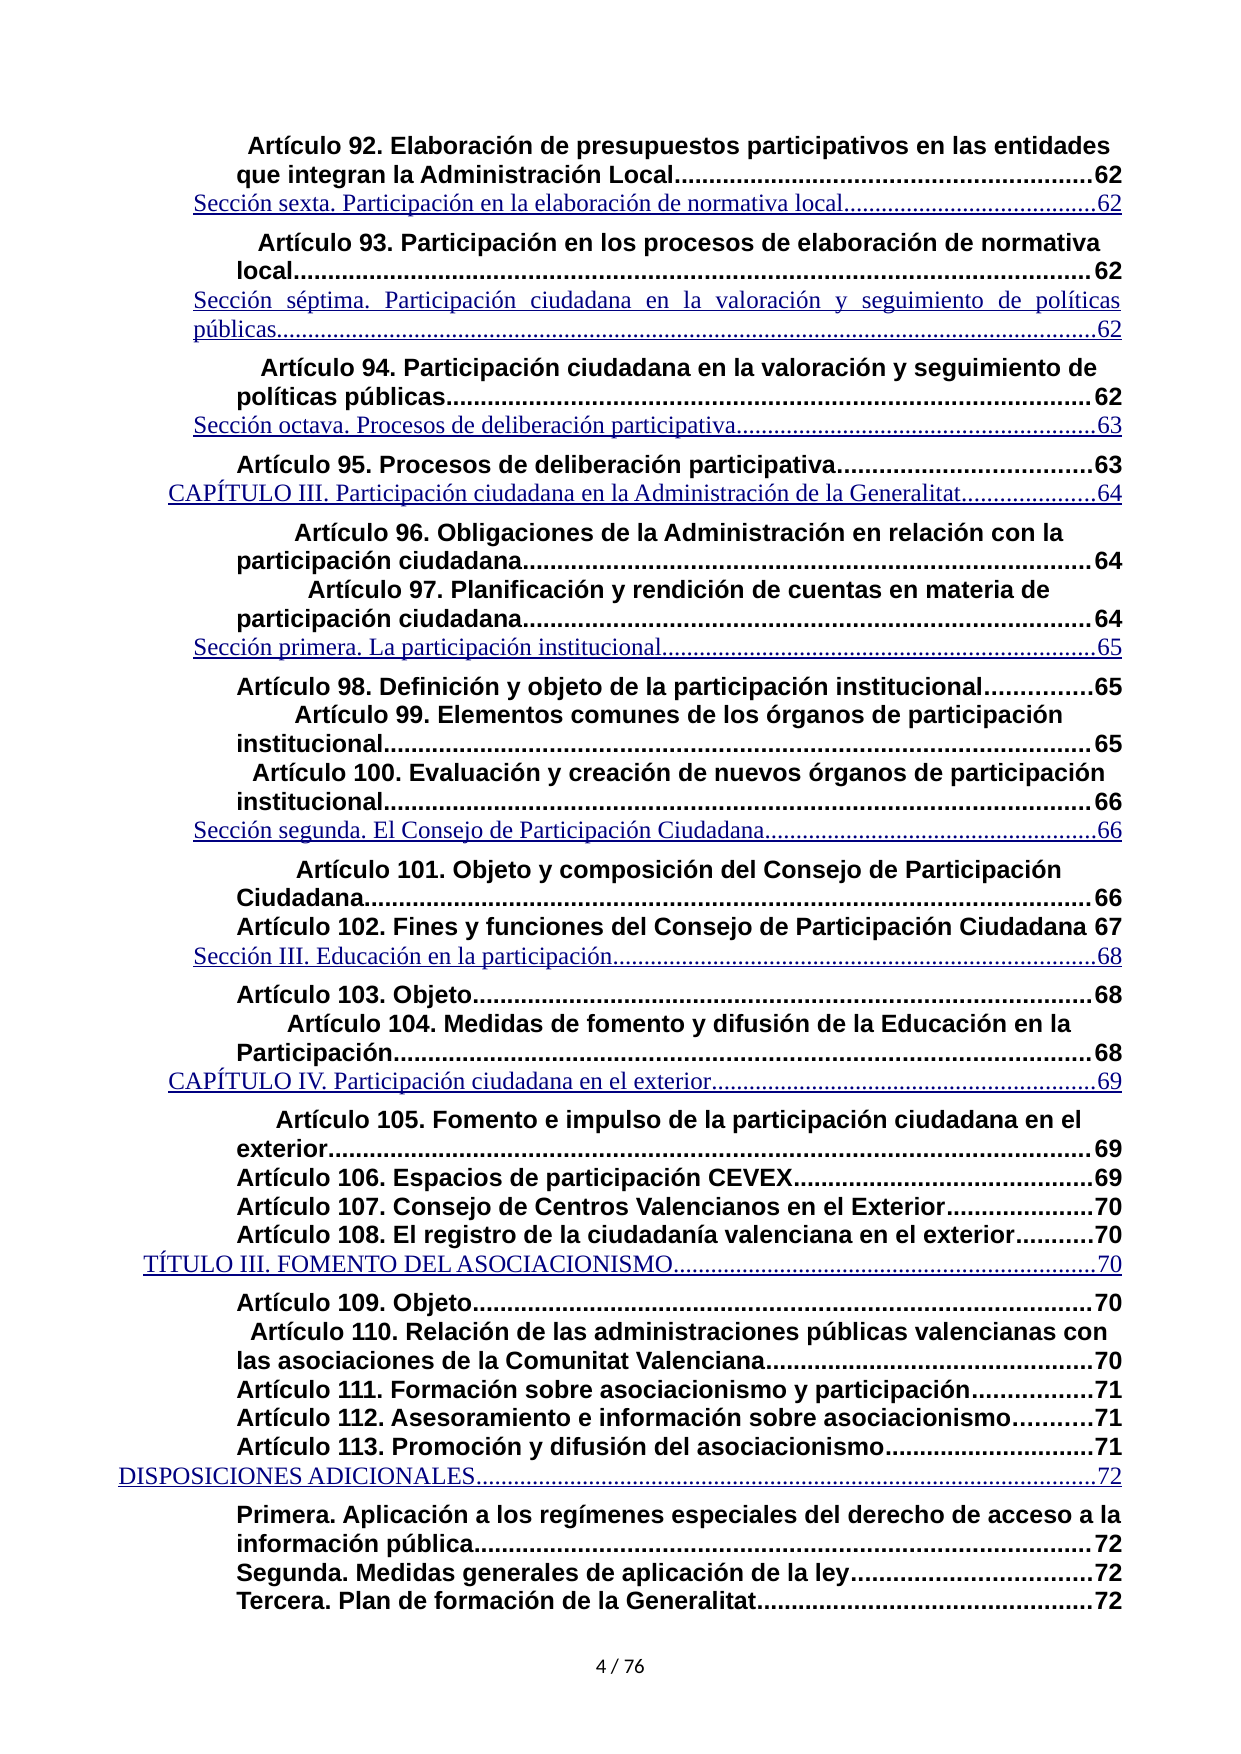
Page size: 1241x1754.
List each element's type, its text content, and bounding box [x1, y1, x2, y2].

text CAPÍTULO IV. Participación ciudadana en el exterior 69 [168, 1066, 1122, 1091]
text Artículo 103. Objeto 68 [236, 980, 1122, 1009]
text Artículo 110. Relación de las administraciones públicas valencianas con las asociaciones de la Comunitat Valenciana 70 [236, 1317, 1122, 1374]
text Artículo 97. Planificación y rendición de cuentas en materia de participación ciudadana 64 [236, 575, 1122, 632]
text Segunda. Medidas generales de aplicación de la ley 72 [236, 1557, 1122, 1586]
text Artículo 109. Objeto 70 [236, 1288, 1122, 1317]
text Artículo 95. Procesos de deliberación participativa 63 [236, 449, 1122, 478]
text Artículo 106. Espacios de participación CEVEX 69 [236, 1163, 1122, 1192]
text Artículo 94. Participación ciudadana en la valoración y seguimiento de políticas públicas 62 [236, 353, 1122, 410]
text Sección séptima. Participación ciudadana en la valoración y seguimiento de políticas públicas 62 [193, 285, 1122, 339]
text Artículo 101. Objeto y composición del Consejo de Participación Ciudadana 66 [236, 854, 1122, 912]
text Artículo 93. Participación en los procesos de elaboración de normativa local 62 [236, 227, 1122, 285]
text CAPÍTULO III. Participación ciudadana en la Administración de la Generalitat 64 [168, 478, 1122, 503]
text Artículo 98. Definición y objeto de la participación institucional 65 [236, 672, 1122, 700]
text Artículo 107. Consejo de Centros Valencianos en el Exterior 70 [236, 1192, 1122, 1220]
text Primera. Aplicación a los regímenes especiales del derecho de acceso a la información pública 72 [236, 1500, 1122, 1557]
text Artículo 100. Evaluación y creación de nuevos órganos de participación institucional 66 [236, 758, 1122, 815]
text Artículo 113. Promoción y difusión del asociacionismo 71 [236, 1432, 1122, 1461]
text Artículo 105. Fomento e impulso de la participación ciudadana en el exterior 69 [236, 1105, 1122, 1163]
text DISPOSICIONES ADICIONALES 72 [118, 1461, 1122, 1486]
text Artículo 96. Obligaciones de la Administración en relación con la participación ciudadana 64 [236, 517, 1122, 575]
text Artículo 112. Asesoramiento e información sobre asociacionismo 71 [236, 1403, 1122, 1432]
text Sección segunda. El Consejo de Participación Ciudadana 66 [193, 815, 1122, 840]
text Artículo 102. Fines y funciones del Consejo de Participación Ciudadana 67 [236, 912, 1122, 941]
text Sección sexta. Participación en la elaboración de normativa local 62 [193, 188, 1122, 213]
text Artículo 92. Elaboración de presupuestos participativos en las entidades que integran la Administración Local 62 [236, 131, 1122, 188]
text TÍTULO III. FOMENTO DEL ASOCIACIONISMO 70 [143, 1249, 1122, 1274]
text Tercera. Plan de formación de la Generalitat 72 [236, 1586, 1122, 1615]
text Artículo 111. Formación sobre asociacionismo y participación 71 [236, 1374, 1122, 1403]
text Sección III. Educación en la participación 68 [193, 941, 1122, 966]
text Artículo 108. El registro de la ciudadanía valenciana en el exterior 70 [236, 1220, 1122, 1249]
text Sección primera. La participación institucional 65 [193, 632, 1122, 657]
text Artículo 99. Elementos comunes de los órganos de participación institucional 65 [236, 700, 1122, 758]
text Sección octava. Procesos de deliberación participativa 63 [193, 410, 1122, 435]
text Artículo 104. Medidas de fomento y difusión de la Educación en la Participación 68 [236, 1009, 1122, 1066]
